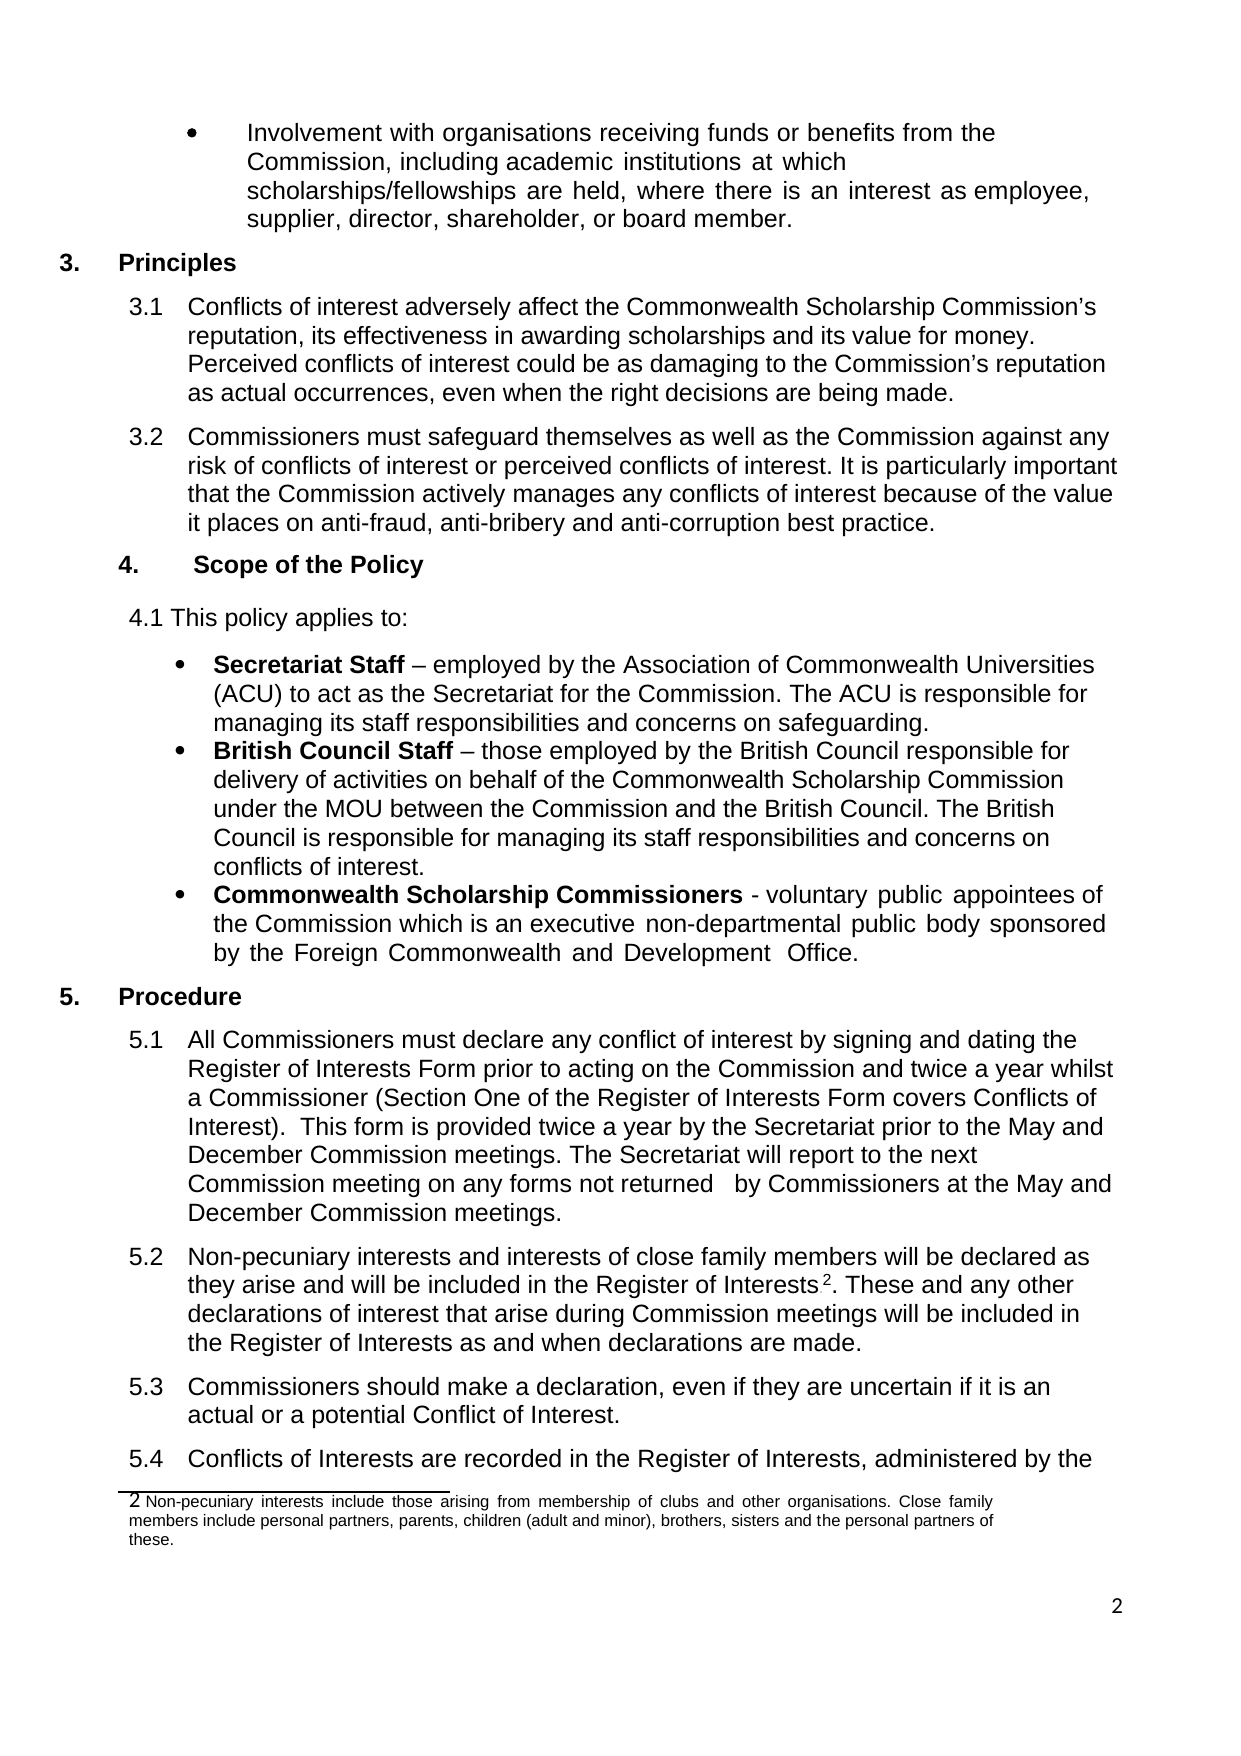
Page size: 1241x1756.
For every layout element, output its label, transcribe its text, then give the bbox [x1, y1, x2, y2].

text 4.1 This policy applies to: [118, 603, 1122, 631]
list Conflicts of Interests are recorded in the Register of Interests, administered by the [128, 1444, 1122, 1473]
list Conflicts of interest adversely affect the Commonwealth Scholarship Commission’s reputation, its effectiveness in awarding scholarships and its value for money. Perceived conflicts of interest could be as damaging to the Commission’s reputation as actual occurrences, even when the right decisions are being made. [128, 292, 1122, 407]
list Non-pecuniary interests include those arising from membership of clubs and other organisations. Close family members include personal partners, parents, children (adult and minor), brothers, sisters and the personal partners of these. [128, 1493, 1010, 1549]
list British Council Staff – those employed by the British Council responsible for delivery of activities on behalf of the Commonwealth Scholarship Commission under the MOU between the Commission and the British Council. The British Council is responsible for managing its staff responsibilities and concerns on conflicts of interest. [176, 736, 1122, 880]
list Involvement with organisations receiving funds or benefits from the Commission, including academic institutions at which scholarships/fellowships are held, where there is an interest as employee, supplier, director, shareholder, or board member. [187, 118, 1122, 233]
list Commissioners should make a declaration, even if they are uncertain if it is an actual or a potential Conflict of Interest. [128, 1372, 1122, 1429]
list Principles [59, 248, 1122, 277]
list Scope of the Policy [118, 551, 1101, 579]
list Commissioners must safeguard themselves as well as the Commission against any risk of conflicts of interest or perceived conflicts of interest. It is particularly important that the Commission actively manages any conflicts of interest because of the value it places on anti-fraud, anti-bribery and anti-corruption best practice. [128, 422, 1122, 537]
list Non-pecuniary interests and interests of close family members will be declared as they arise and will be included in the Register of Interests1F. These and any other declarations of interest that arise during Commission meetings will be included in the Register of Interests as and when declarations are made. [128, 1242, 1122, 1357]
list Secretariat Staff – employed by the Association of Commonwealth Universities (ACU) to act as the Secretariat for the Commission. The ACU is responsible for managing its staff responsibilities and concerns on safeguarding. [176, 650, 1122, 736]
list Commonwealth Scholarship Commissioners - voluntary public appointees of the Commission which is an executive non-departmental public body sponsored by the Foreign Commonwealth and Development Office. [176, 880, 1122, 967]
list All Commissioners must declare any conflict of interest by signing and dating the Register of Interests Form prior to acting on the Commission and twice a year whilst a Commissioner (Section One of the Register of Interests Form covers Conflicts of Interest). This form is provided twice a year by the Secretariat prior to the May and December Commission meetings. The Secretariat will report to the next Commission meeting on any forms not returned by Commissioners at the May and December Commission meetings. [128, 1025, 1122, 1227]
list Procedure [59, 982, 1122, 1010]
